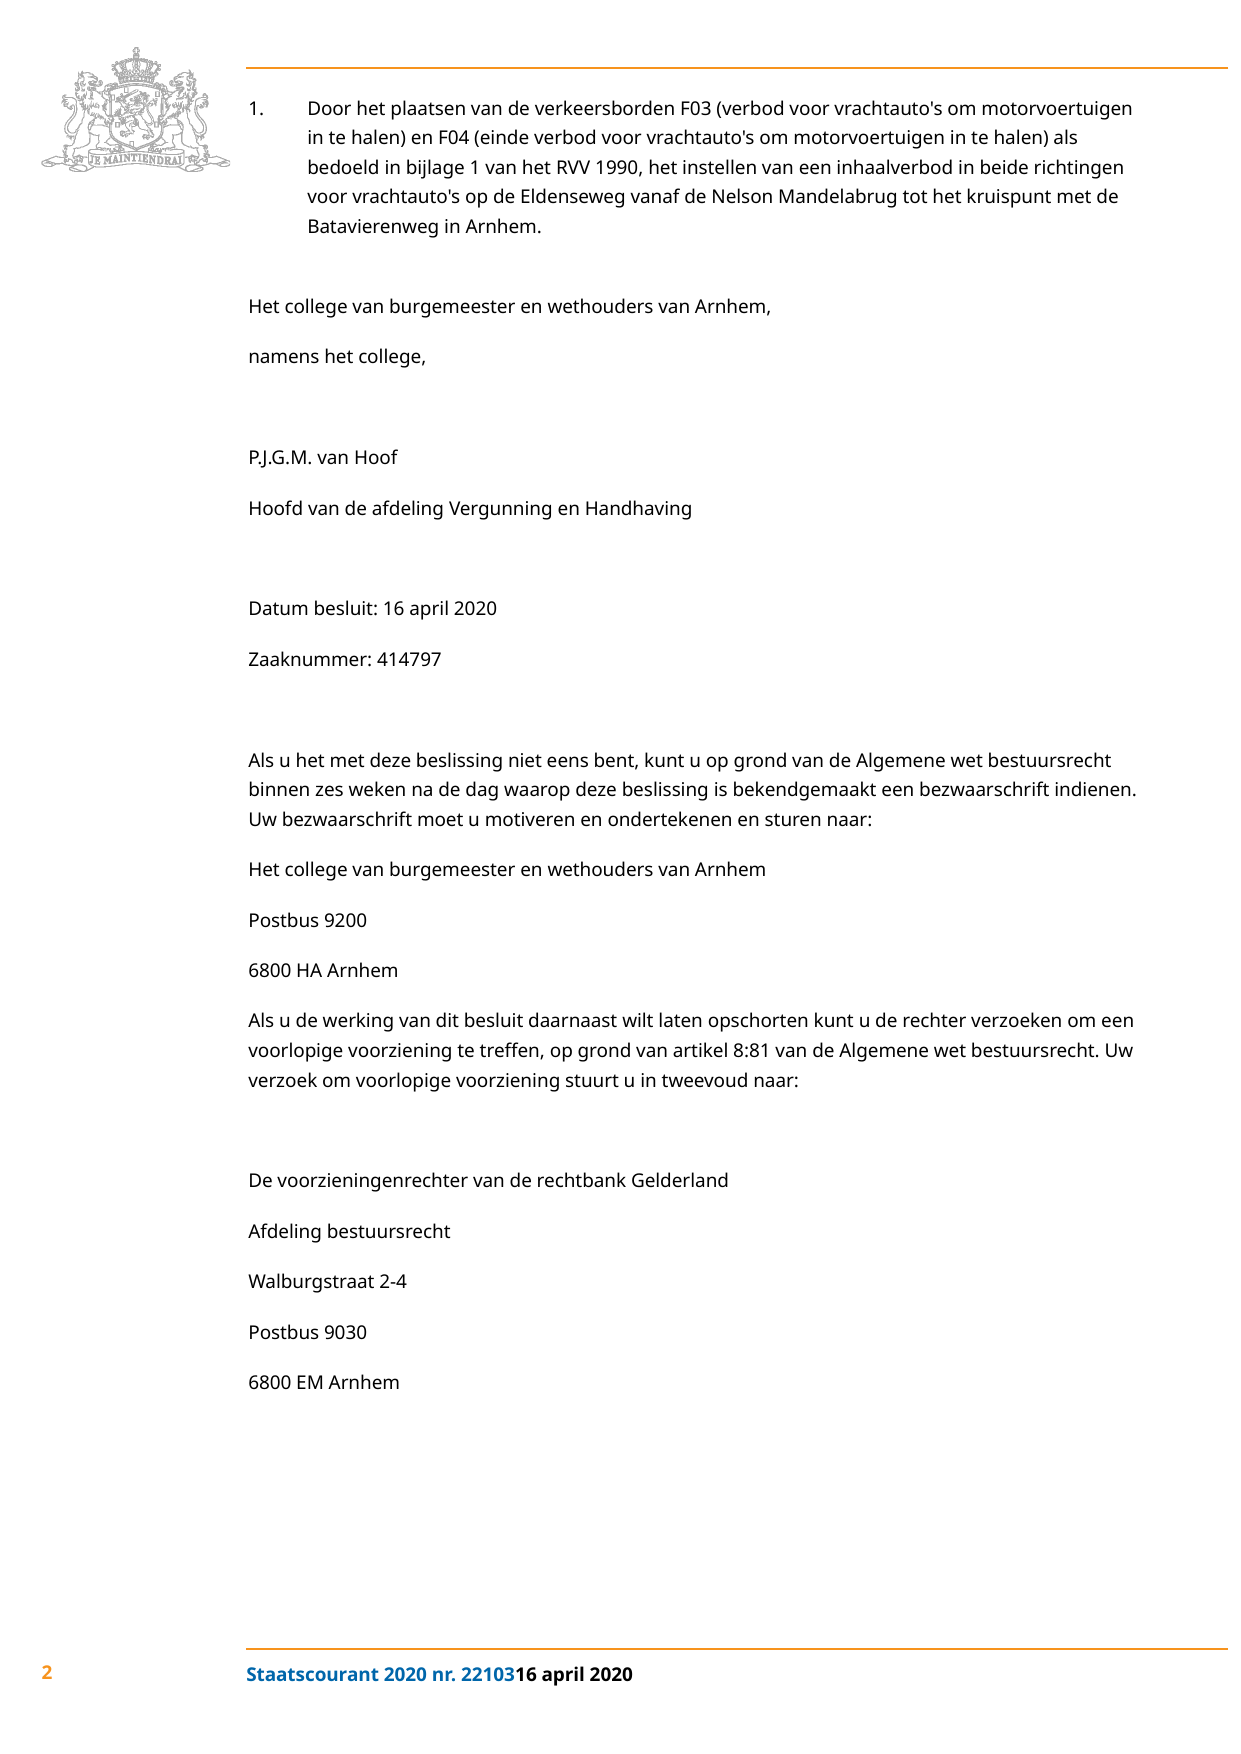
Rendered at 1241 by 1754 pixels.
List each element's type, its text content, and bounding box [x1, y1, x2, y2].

text P.J.G.M. van Hoof [248, 444, 1152, 470]
text namens het college, [248, 343, 1152, 369]
text Als u de werking van dit besluit daarnaast wilt laten opschorten kunt u de rechter verzoeken om een voorlopige voorziening te treffen, op grond van artikel 8:81 van de Algemene wet bestuursrecht. Uw verzoek om voorlopige voorziening stuurt u in tweevoud naar: [248, 1008, 1152, 1093]
text Walburgstraat 2-4 [248, 1268, 1152, 1294]
text 6800 EM Arnhem [248, 1369, 1152, 1395]
text Het college van burgemeester en wethouders van Arnhem, [248, 293, 1152, 319]
text Hoofd van de afdeling Vergunning en Handhaving [248, 495, 1152, 521]
text De voorzieningenrechter van de rechtbank Gelderland [248, 1168, 1152, 1193]
text Postbus 9030 [248, 1319, 1152, 1345]
picture [41, 47, 231, 172]
list Door het plaatsen van de verkeersborden F03 (verbod voor vrachtauto's om motorvoertuigen in te halen) en F04 (einde verbod voor vrachtauto's om motorvoertuigen in te halen) als bedoeld in bijlage 1 van het RVV 1990, het instellen van een inhaalverbod in beide richtingen voor vrachtauto's op de Eldenseweg vanaf de Nelson Mandelabrug tot het kruispunt met de Batavierenweg in Arnhem. [248, 95, 1152, 239]
text Afdeling bestuursrecht [248, 1218, 1152, 1244]
text 6800 HA Arnhem [248, 957, 1152, 983]
text Als u het met deze beslissing niet eens bent, kunt u op grond van de Algemene wet bestuursrecht binnen zes weken na de dag waarop deze beslissing is bekendgemaakt een bezwaarschrift indienen. Uw bezwaarschrift moet u motiveren en ondertekenen en sturen naar: [248, 747, 1152, 832]
text Het college van burgemeester en wethouders van Arnhem [248, 856, 1152, 882]
text Postbus 9200 [248, 907, 1152, 933]
text Datum besluit: 16 april 2020 [248, 596, 1152, 621]
text Zaaknummer: 414797 [248, 646, 1152, 672]
